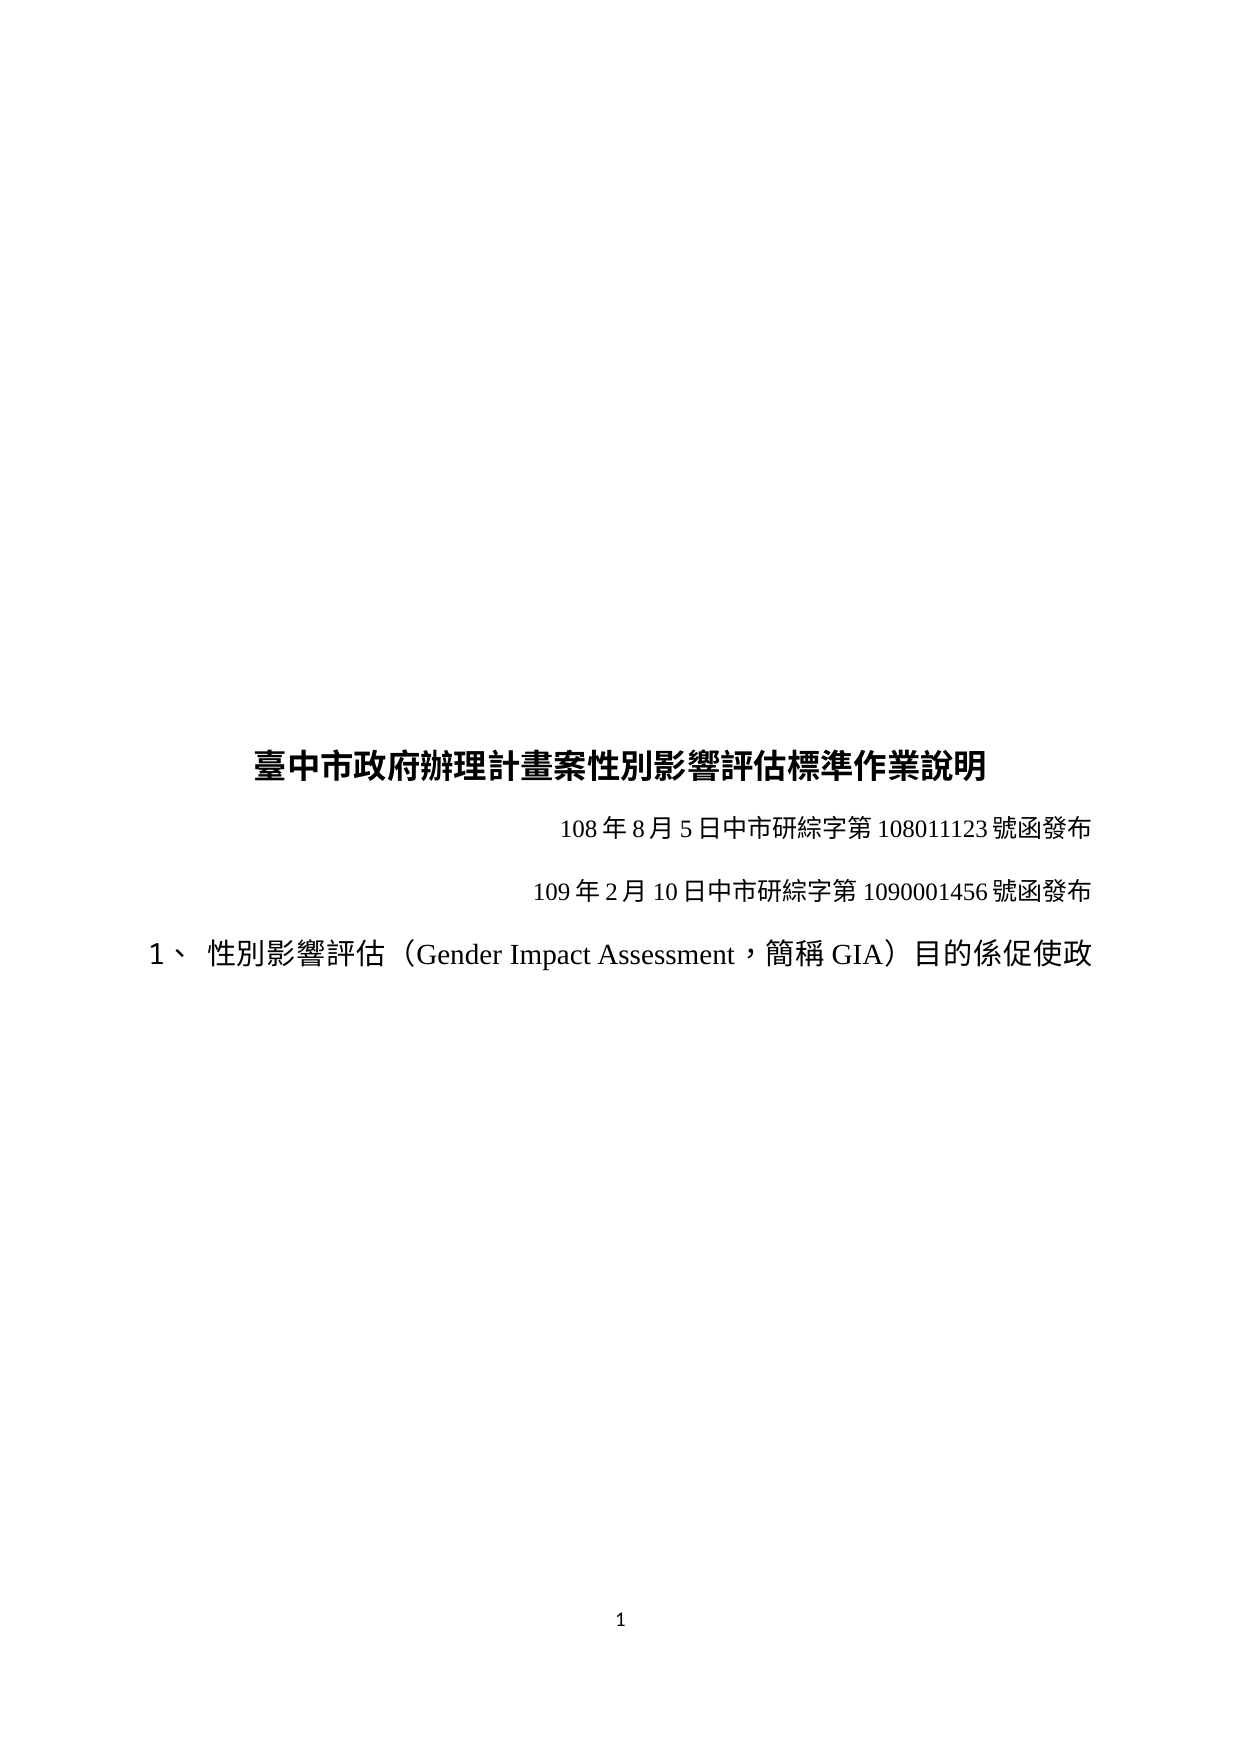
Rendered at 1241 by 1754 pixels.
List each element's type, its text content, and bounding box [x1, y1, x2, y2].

list 性別影響評估（Gender Impact Assessment，簡稱GIA）目的係促使政 [148, 910, 1092, 972]
text 108年8月5日中市研綜字第108011123號函發布 [148, 785, 1092, 847]
text 109年2月10日中市研綜字第1090001456號函發布 [148, 847, 1092, 910]
text 臺中市政府辦理計畫案性別影響評估標準作業說明 [148, 722, 1092, 785]
